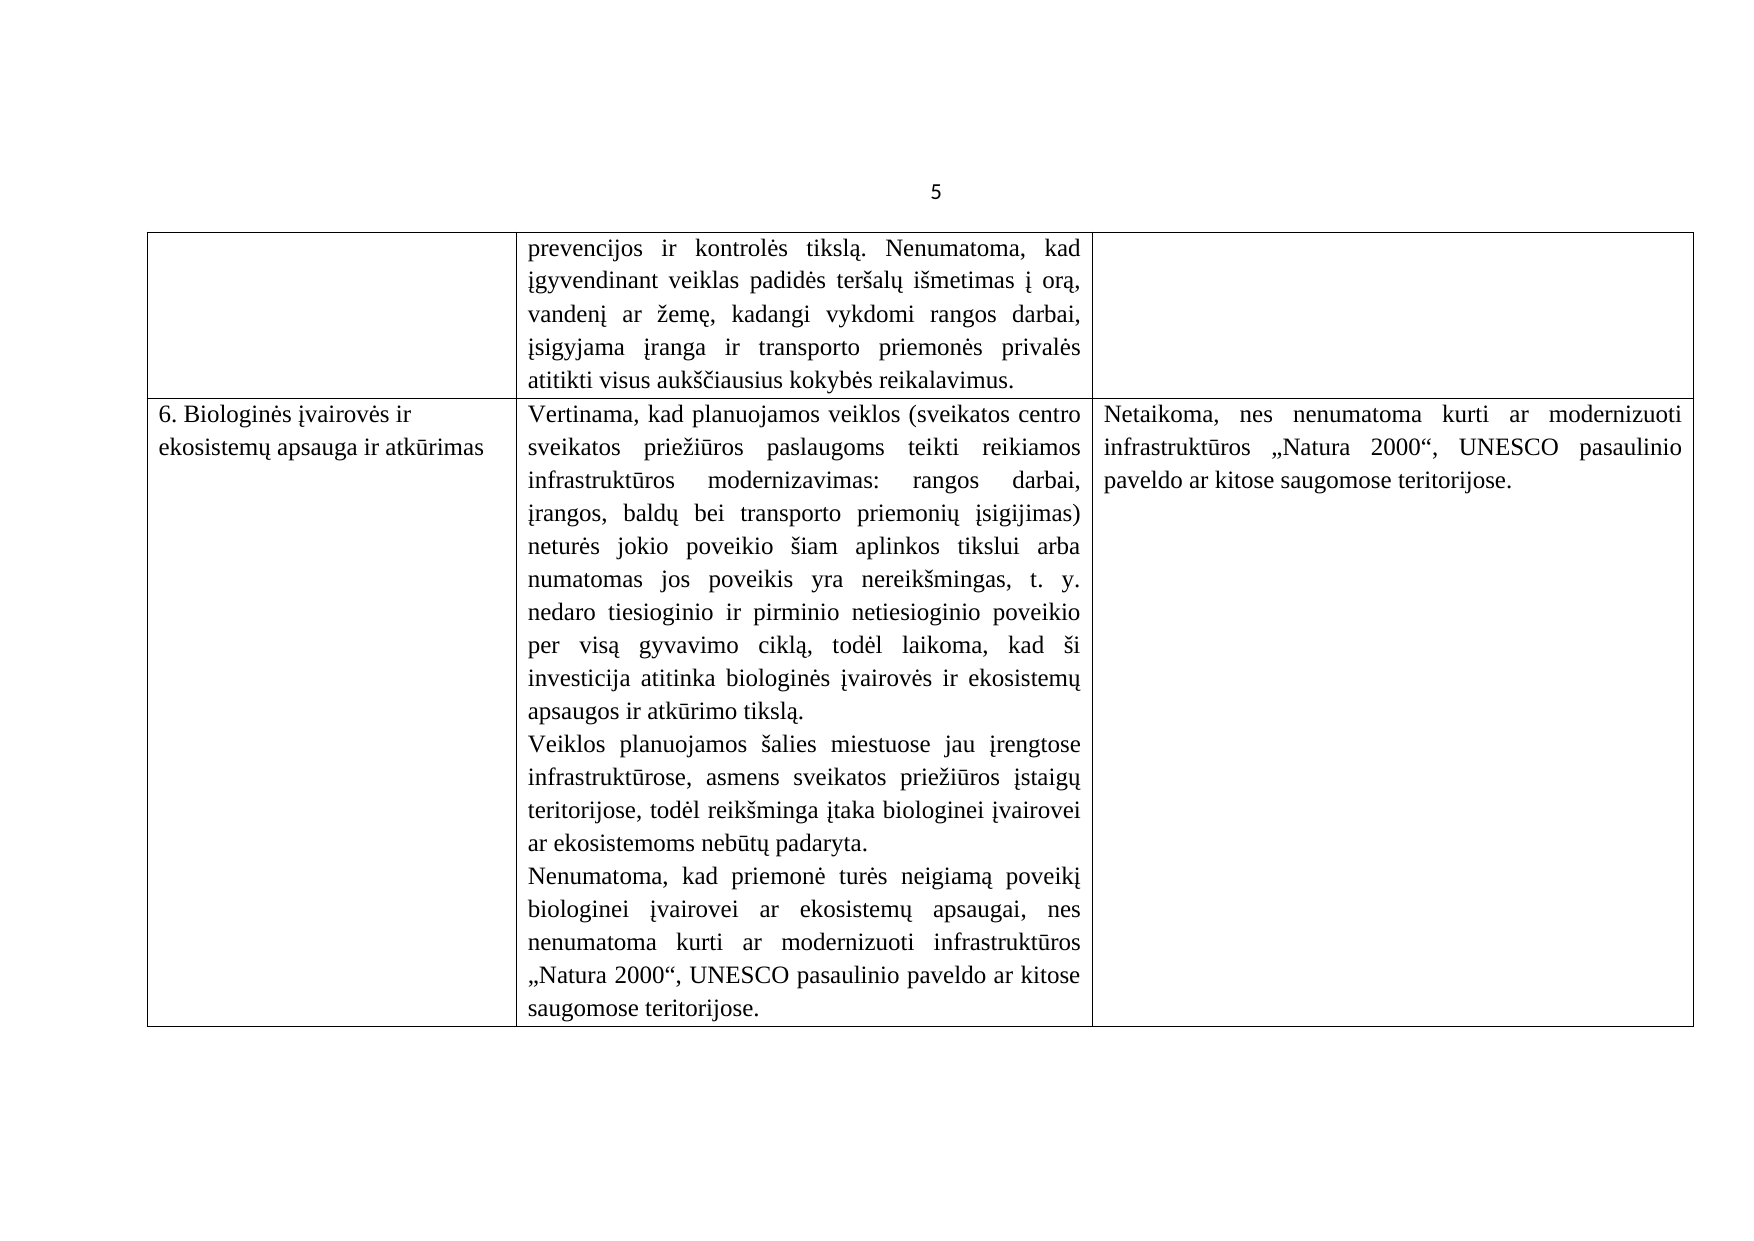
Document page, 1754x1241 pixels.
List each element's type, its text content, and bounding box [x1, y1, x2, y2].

table_cell [1093, 233, 1693, 398]
table_cell 6. Biologinės įvairovės ir ekosistemų apsauga ir atkūrimas [148, 399, 516, 1026]
table_cell prevencijos ir kontrolės tikslą. Nenumatoma, kad įgyvendinant veiklas padidės teršalų išmetimas į orą, vandenį ar žemę, kadangi vykdomi rangos darbai, įsigyjama įranga ir transporto priemonės privalės atitikti visus aukščiausius kokybės reikalavimus. [517, 233, 1092, 398]
table_cell [148, 233, 516, 398]
table_cell Netaikoma, nes nenumatoma kurti ar modernizuoti infrastruktūros „Natura 2000“, UNESCO pasaulinio paveldo ar kitose saugomose teritorijose. [1093, 399, 1693, 1026]
table_cell Vertinama, kad planuojamos veiklos (sveikatos centro sveikatos priežiūros paslaugoms teikti reikiamos infrastruktūros modernizavimas: rangos darbai, įrangos, baldų bei transporto priemonių įsigijimas) neturės jokio poveikio šiam aplinkos tikslui arba numatomas jos poveikis yra nereikšmingas, t. y. nedaro tiesioginio ir pirminio netiesioginio poveikio per visą gyvavimo ciklą, todėl laikoma, kad ši investicija atitinka biologinės įvairovės ir ekosistemų apsaugos ir atkūrimo tikslą. Veiklos planuojamos šalies miestuose jau įrengtose infrastruktūrose, asmens sveikatos priežiūros įstaigų teritorijose, todėl reikšminga įtaka biologinei įvairovei ar ekosistemoms nebūtų padaryta. Nenumatoma, kad priemonė turės neigiamą poveikį biologinei įvairovei ar ekosistemų apsaugai, nes nenumatoma kurti ar modernizuoti infrastruktūros „Natura 2000“, UNESCO pasaulinio paveldo ar kitose saugomose teritorijose. [517, 399, 1092, 1026]
